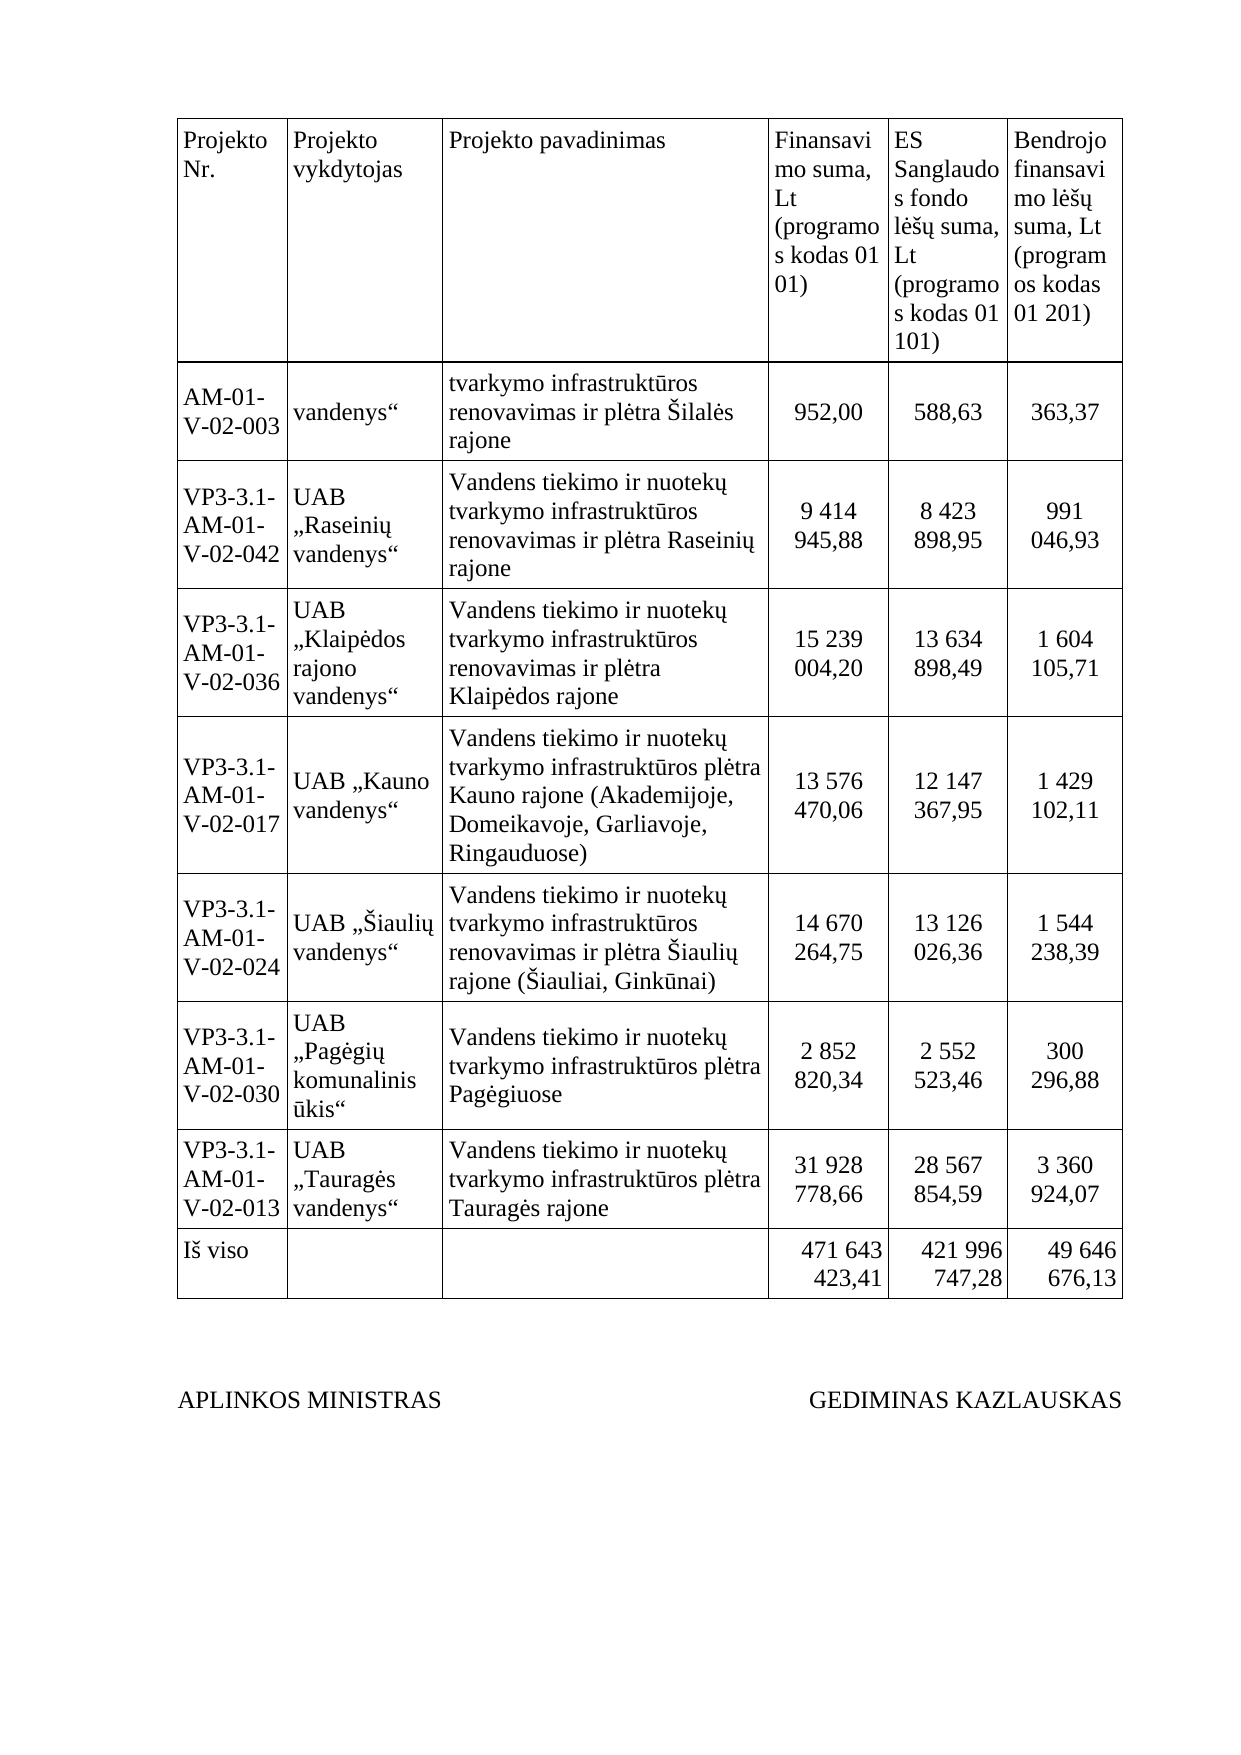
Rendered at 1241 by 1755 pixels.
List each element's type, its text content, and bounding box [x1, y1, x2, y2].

table_cell 13 126 026,36 [889, 874, 1007, 1001]
table_cell Vandens tiekimo ir nuotekų tvarkymo infrastruktūros renovavimas ir plėtra Raseinių rajone [443, 461, 768, 588]
table_header Projekto Nr. [178, 119, 287, 361]
table_cell 13 634 898,49 [889, 589, 1007, 716]
table_cell UAB „Kauno vandenys“ [288, 717, 442, 873]
table_cell 2 552 523,46 [889, 1002, 1007, 1128]
table_cell UAB „Klaipėdos rajono vandenys“ [288, 589, 442, 716]
table_cell 952,00 [769, 363, 888, 460]
table_cell Vandens tiekimo ir nuotekų tvarkymo infrastruktūros renovavimas ir plėtra Klaipėdos rajone [443, 589, 768, 716]
table_cell 28 567 854,59 [889, 1130, 1007, 1228]
table_header Finansavimo suma, Lt (programos kodas 01 01) [769, 119, 888, 361]
table_cell VP3-3.1-AM-01-V-02-013 [178, 1130, 287, 1228]
table_cell VP3-3.1-AM-01-V-02-030 [178, 1002, 287, 1128]
table_cell 2 852 820,34 [769, 1002, 888, 1128]
table_cell 31 928 778,66 [769, 1130, 888, 1228]
table_header Projekto pavadinimas [443, 119, 768, 361]
table_cell UAB „Raseinių vandenys“ [288, 461, 442, 588]
table_cell VP3-3.1-AM-01-V-02-024 [178, 874, 287, 1001]
table_header Bendrojo finansavimo lėšų suma, Lt (programos kodas 01 201) [1008, 119, 1122, 361]
table_cell UAB „Pagėgių komunalinis ūkis“ [288, 1002, 442, 1128]
table_cell 300 296,88 [1008, 1002, 1122, 1128]
table_cell vandenys“ [288, 363, 442, 460]
table_cell UAB „Tauragės vandenys“ [288, 1130, 442, 1228]
table_cell Vandens tiekimo ir nuotekų tvarkymo infrastruktūros plėtra Kauno rajone (Akademijoje, Domeikavoje, Garliavoje, Ringauduose) [443, 717, 768, 873]
table_cell tvarkymo infrastruktūros renovavimas ir plėtra Šilalės rajone [443, 363, 768, 460]
table_cell 471 643 423,41 [769, 1229, 888, 1298]
table_cell 421 996 747,28 [889, 1229, 1007, 1298]
table_cell 15 239 004,20 [769, 589, 888, 716]
table_cell 12 147 367,95 [889, 717, 1007, 873]
table_cell Vandens tiekimo ir nuotekų tvarkymo infrastruktūros plėtra Pagėgiuose [443, 1002, 768, 1128]
table_cell 991 046,93 [1008, 461, 1122, 588]
table_cell Vandens tiekimo ir nuotekų tvarkymo infrastruktūros renovavimas ir plėtra Šiaulių rajone (Šiauliai, Ginkūnai) [443, 874, 768, 1001]
table_cell Vandens tiekimo ir nuotekų tvarkymo infrastruktūros plėtra Tauragės rajone [443, 1130, 768, 1228]
table_cell 8 423 898,95 [889, 461, 1007, 588]
table_cell 1 544 238,39 [1008, 874, 1122, 1001]
table_cell [443, 1229, 768, 1298]
table_cell 3 360 924,07 [1008, 1130, 1122, 1228]
table_cell [288, 1229, 442, 1298]
table_cell VP3-3.1-AM-01-V-02-042 [178, 461, 287, 588]
table_header ES Sanglaudos fondo lėšų suma, Lt (programos kodas 01 101) [889, 119, 1007, 361]
table_cell VP3-3.1-AM-01-V-02-036 [178, 589, 287, 716]
table_cell 13 576 470,06 [769, 717, 888, 873]
table_cell 588,63 [889, 363, 1007, 460]
table_cell VP3-3.1-AM-01-V-02-017 [178, 717, 287, 873]
table_cell AM-01-V-02-003 [178, 363, 287, 460]
table_header Projekto vykdytojas [288, 119, 442, 361]
table_cell 1 604 105,71 [1008, 589, 1122, 716]
table_cell 14 670 264,75 [769, 874, 888, 1001]
table_cell UAB „Šiaulių vandenys“ [288, 874, 442, 1001]
table_cell 49 646 676,13 [1008, 1229, 1122, 1298]
table_cell Iš viso [178, 1229, 287, 1298]
table_cell 363,37 [1008, 363, 1122, 460]
table_cell 1 429 102,11 [1008, 717, 1122, 873]
text Aplinkos ministras Gediminas Kazlauskas [177, 1385, 1122, 1414]
table_cell 9 414 945,88 [769, 461, 888, 588]
